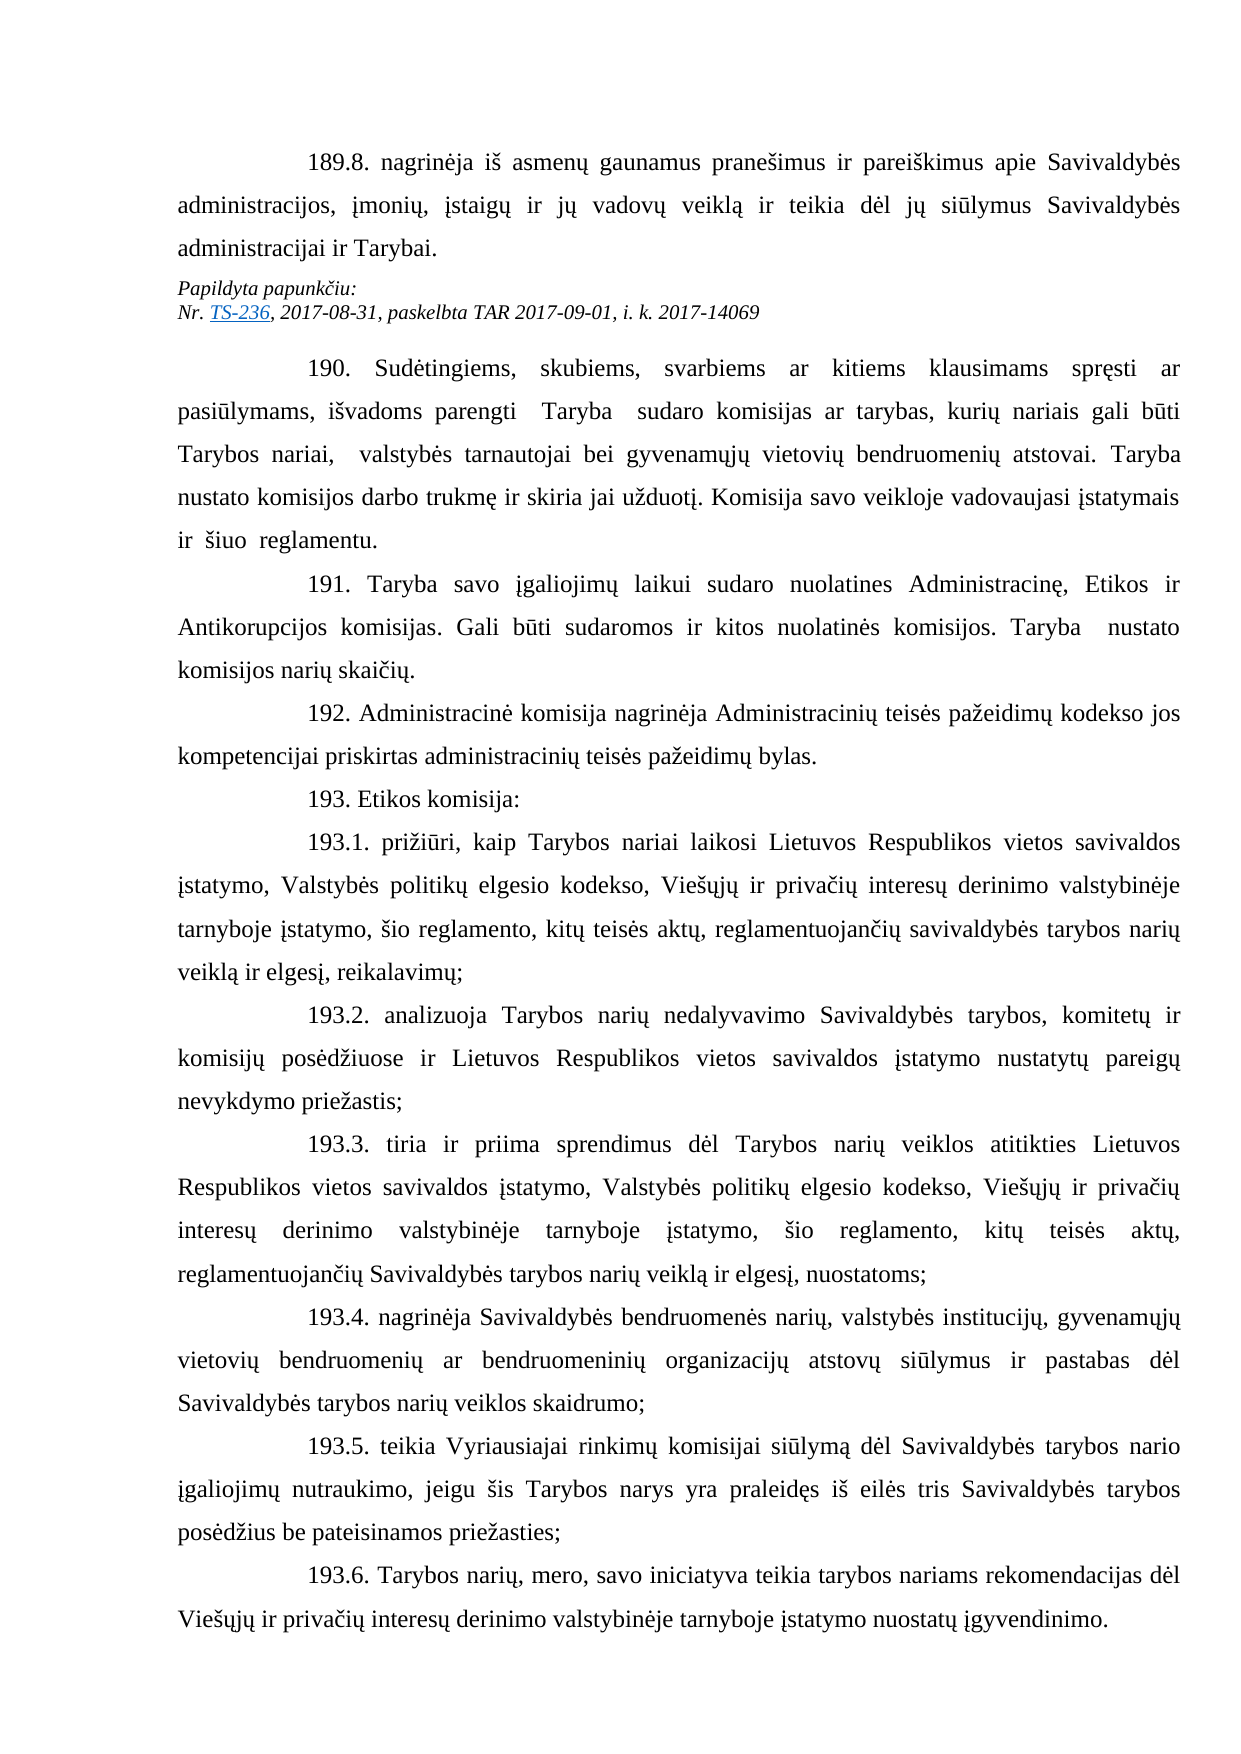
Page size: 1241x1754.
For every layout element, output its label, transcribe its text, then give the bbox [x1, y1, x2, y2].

text 192. Administracinė komisija nagrinėja Administracinių teisės pažeidimų kodekso jos kompetencijai priskirtas administracinių teisės pažeidimų bylas. [177, 698, 1181, 770]
text 193.2. analizuoja Tarybos narių nedalyvavimo Savivaldybės tarybos, komitetų ir komisijų posėdžiuose ir Lietuvos Respublikos vietos savivaldos įstatymo nustatytų pareigų nevykdymo priežastis; [177, 1000, 1181, 1115]
text 191. Taryba savo įgaliojimų laikui sudaro nuolatines Administracinę, Etikos ir Antikorupcijos komisijas. Gali būti sudaromos ir kitos nuolatinės komisijos. Taryba nustato komisijos narių skaičių. [177, 569, 1181, 684]
text 193.5. teikia Vyriausiajai rinkimų komisijai siūlymą dėl Savivaldybės tarybos nario įgaliojimų nutraukimo, jeigu šis Tarybos narys yra praleidęs iš eilės tris Savivaldybės tarybos posėdžius be pateisinamos priežasties; [177, 1431, 1181, 1546]
text Papildyta papunkčiu: [177, 276, 1181, 300]
text 190. Sudėtingiems, skubiems, svarbiems ar kitiems klausimams spręsti ar pasiūlymams, išvadoms parengti Taryba sudaro komisijas ar tarybas, kurių nariais gali būti Tarybos nariai, valstybės tarnautojai bei gyvenamųjų vietovių bendruomenių atstovai. Taryba nustato komisijos darbo trukmę ir skiria jai užduotį. Komisija savo veikloje vadovaujasi įstatymais ir šiuo reglamentu. [177, 353, 1181, 554]
text 193.3. tiria ir priima sprendimus dėl Tarybos narių veiklos atitikties Lietuvos Respublikos vietos savivaldos įstatymo, Valstybės politikų elgesio kodekso, Viešųjų ir privačių interesų derinimo valstybinėje tarnyboje įstatymo, šio reglamento, kitų teisės aktų, reglamentuojančių Savivaldybės tarybos narių veiklą ir elgesį, nuostatoms; [177, 1129, 1181, 1287]
text 193. Etikos komisija: [177, 784, 1181, 813]
text 193.6. Tarybos narių, mero, savo iniciatyva teikia tarybos nariams rekomendacijas dėl Viešųjų ir privačių interesų derinimo valstybinėje tarnyboje įstatymo nuostatų įgyvendinimo. [177, 1561, 1181, 1632]
text 189.8. nagrinėja iš asmenų gaunamus pranešimus ir pareiškimus apie Savivaldybės administracijos, įmonių, įstaigų ir jų vadovų veiklą ir teikia dėl jų siūlymus Savivaldybės administracijai ir Tarybai. [177, 147, 1181, 262]
text Nr. TS-236, 2017-08-31, paskelbta TAR 2017-09-01, i. k. 2017-14069 [177, 300, 1181, 324]
text 193.1. prižiūri, kaip Tarybos nariai laikosi Lietuvos Respublikos vietos savivaldos įstatymo, Valstybės politikų elgesio kodekso, Viešųjų ir privačių interesų derinimo valstybinėje tarnyboje įstatymo, šio reglamento, kitų teisės aktų, reglamentuojančių savivaldybės tarybos narių veiklą ir elgesį, reikalavimų; [177, 827, 1181, 986]
text 193.4. nagrinėja Savivaldybės bendruomenės narių, valstybės institucijų, gyvenamųjų vietovių bendruomenių ar bendruomeninių organizacijų atstovų siūlymus ir pastabas dėl Savivaldybės tarybos narių veiklos skaidrumo; [177, 1302, 1181, 1417]
